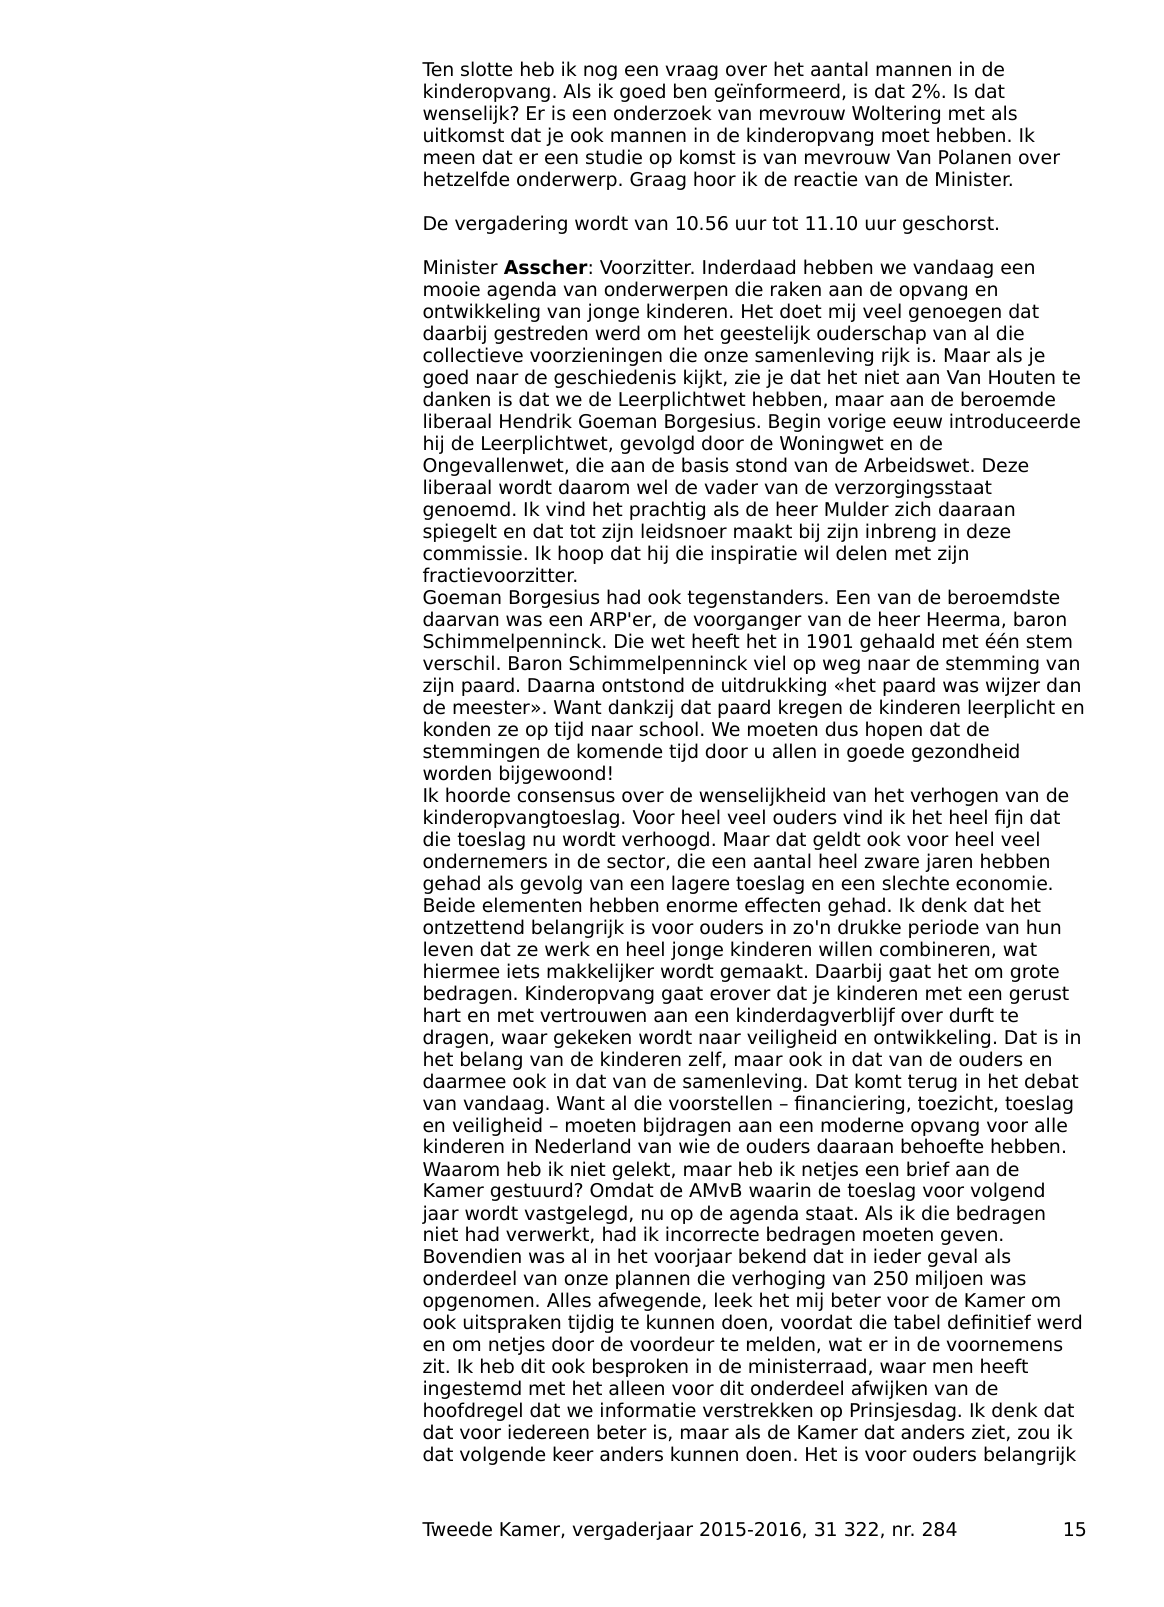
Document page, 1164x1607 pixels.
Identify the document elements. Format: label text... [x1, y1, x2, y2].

text Ik hoorde consensus over de wenselijkheid van het verhogen van de kinderopvangtoeslag. Voor heel veel ouders vind ik het heel fijn dat die toeslag nu wordt verhoogd. Maar dat geldt ook voor heel veel ondernemers in de sector, die een aantal heel zware jaren hebben gehad als gevolg van een lagere toeslag en een slechte economie. Beide elementen hebben enorme effecten gehad. Ik denk dat het ontzettend belangrijk is voor ouders in zo'n drukke periode van hun leven dat ze werk en heel jonge kinderen willen combineren, wat hiermee iets makkelijker wordt gemaakt. Daarbij gaat het om grote bedragen. Kinderopvang gaat erover dat je kinderen met een gerust hart en met vertrouwen aan een kinderdagverblijf over durft te dragen, waar gekeken wordt naar veiligheid en ontwikkeling. Dat is in het belang van de kinderen zelf, maar ook in dat van de ouders en daarmee ook in dat van de samenleving. Dat komt terug in het debat van vandaag. Want al die voorstellen – financiering, toezicht, toeslag en veiligheid – moeten bijdragen aan een moderne opvang voor alle kinderen in Nederland van wie de ouders daaraan behoefte hebben. [422, 785, 1087, 1158]
text Minister Asscher: Voorzitter. Inderdaad hebben we vandaag een mooie agenda van onderwerpen die raken aan de opvang en ontwikkeling van jonge kinderen. Het doet mij veel genoegen dat daarbij gestreden werd om het geestelijk ouderschap van al die collectieve voorzieningen die onze samenleving rijk is. Maar als je goed naar de geschiedenis kijkt, zie je dat het niet aan Van Houten te danken is dat we de Leerplichtwet hebben, maar aan de beroemde liberaal Hendrik Goeman Borgesius. Begin vorige eeuw introduceerde hij de Leerplichtwet, gevolgd door de Woningwet en de Ongevallenwet, die aan de basis stond van de Arbeidswet. Deze liberaal wordt daarom wel de vader van de verzorgingsstaat genoemd. Ik vind het prachtig als de heer Mulder zich daaraan spiegelt en dat tot zijn leidsnoer maakt bij zijn inbreng in deze commissie. Ik hoop dat hij die inspiratie wil delen met zijn fractievoorzitter. [422, 257, 1087, 587]
text De vergadering wordt van 10.56 uur tot 11.10 uur geschorst. [422, 213, 1087, 235]
text Goeman Borgesius had ook tegenstanders. Een van de beroemdste daarvan was een ARP'er, de voorganger van de heer Heerma, baron Schimmelpenninck. Die wet heeft het in 1901 gehaald met één stem verschil. Baron Schimmelpenninck viel op weg naar de stemming van zijn paard. Daarna ontstond de uitdrukking «het paard was wijzer dan de meester». Want dankzij dat paard kregen de kinderen leerplicht en konden ze op tijd naar school. We moeten dus hopen dat de stemmingen de komende tijd door u allen in goede gezondheid worden bijgewoond! [422, 587, 1087, 785]
text Waarom heb ik niet gelekt, maar heb ik netjes een brief aan de Kamer gestuurd? Omdat de AMvB waarin de toeslag voor volgend jaar wordt vastgelegd, nu op de agenda staat. Als ik die bedragen niet had verwerkt, had ik incorrecte bedragen moeten geven. Bovendien was al in het voorjaar bekend dat in ieder geval als onderdeel van onze plannen die verhoging van 250 miljoen was opgenomen. Alles afwegende, leek het mij beter voor de Kamer om ook uitspraken tijdig te kunnen doen, voordat die tabel definitief werd en om netjes door de voordeur te melden, wat er in de voornemens zit. Ik heb dit ook besproken in de ministerraad, waar men heeft ingestemd met het alleen voor dit onderdeel afwijken van de hoofdregel dat we informatie verstrekken op Prinsjesdag. Ik denk dat dat voor iedereen beter is, maar als de Kamer dat anders ziet, zou ik dat volgende keer anders kunnen doen. Het is voor ouders belangrijk [422, 1158, 1087, 1466]
text Ten slotte heb ik nog een vraag over het aantal mannen in de kinderopvang. Als ik goed ben geïnformeerd, is dat 2%. Is dat wenselijk? Er is een onderzoek van mevrouw Woltering met als uitkomst dat je ook mannen in de kinderopvang moet hebben. Ik meen dat er een studie op komst is van mevrouw Van Polanen over hetzelfde onderwerp. Graag hoor ik de reactie van de Minister. [422, 59, 1087, 191]
